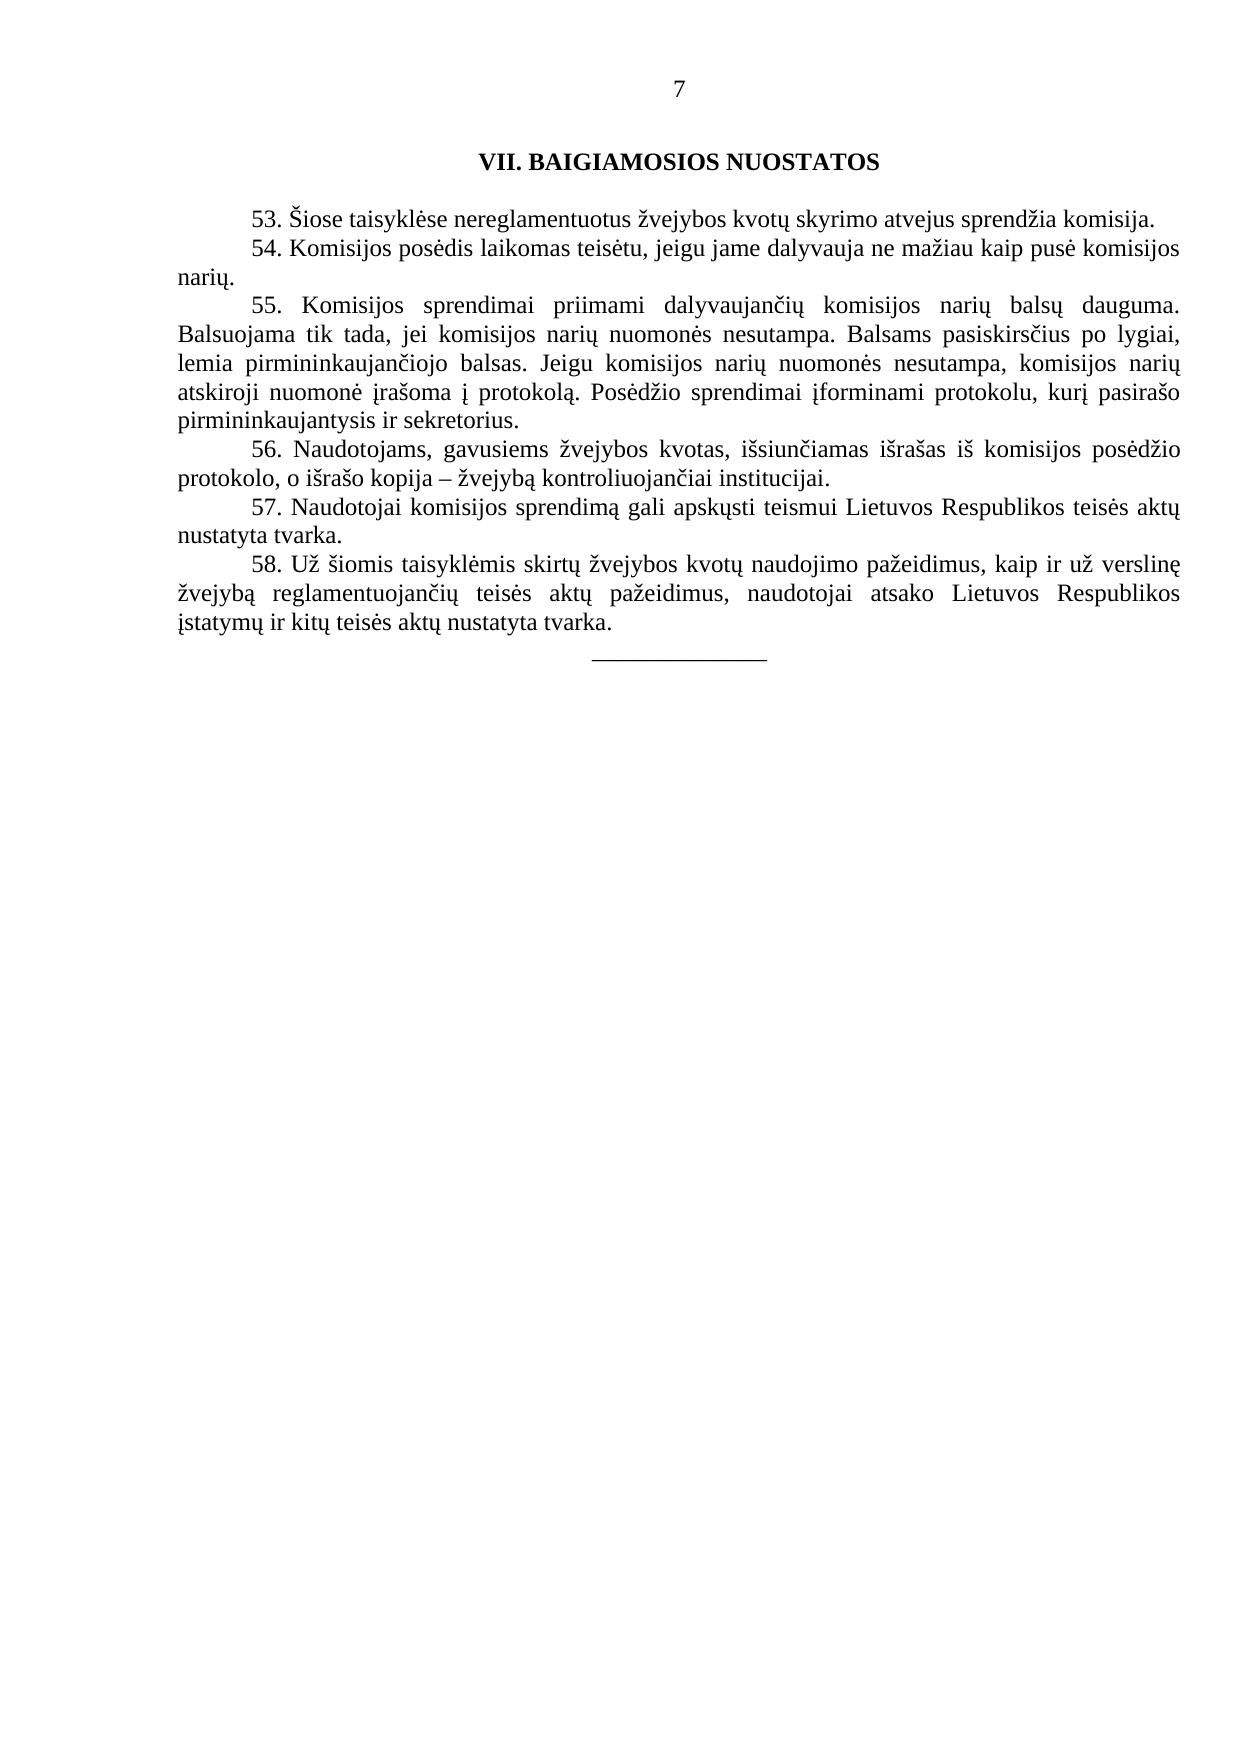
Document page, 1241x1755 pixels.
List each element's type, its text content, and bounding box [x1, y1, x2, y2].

text 57. Naudotojai komisijos sprendimą gali apskųsti teismui Lietuvos Respublikos teisės aktų nustatyta tvarka. [177, 492, 1181, 549]
text 55. Komisijos sprendimai priimami dalyvaujančių komisijos narių balsų dauguma. Balsuojama tik tada, jei komisijos narių nuomonės nesutampa. Balsams pasiskirsčius po lygiai, lemia pirmininkaujančiojo balsas. Jeigu komisijos narių nuomonės nesutampa, komisijos narių atskiroji nuomonė įrašoma į protokolą. Posėdžio sprendimai įforminami protokolu, kurį pasirašo pirmininkaujantysis ir sekretorius. [177, 291, 1181, 434]
text VII. BAIGIAMOSIOS NUOSTATOS [177, 147, 1181, 176]
text 56. Naudotojams, gavusiems žvejybos kvotas, išsiunčiamas išrašas iš komisijos posėdžio protokolo, o išrašo kopija – žvejybą kontroliuojančiai institucijai. [177, 434, 1181, 492]
text 58. Už šiomis taisyklėmis skirtų žvejybos kvotų naudojimo pažeidimus, kaip ir už verslinę žvejybą reglamentuojančių teisės aktų pažeidimus, naudotojai atsako Lietuvos Respublikos įstatymų ir kitų teisės aktų nustatyta tvarka. [177, 549, 1181, 636]
text ______________ [177, 636, 1181, 664]
text 54. Komisijos posėdis laikomas teisėtu, jeigu jame dalyvauja ne mažiau kaip pusė komisijos narių. [177, 233, 1181, 291]
text 53. Šiose taisyklėse nereglamentuotus žvejybos kvotų skyrimo atvejus sprendžia komisija. [177, 204, 1181, 233]
